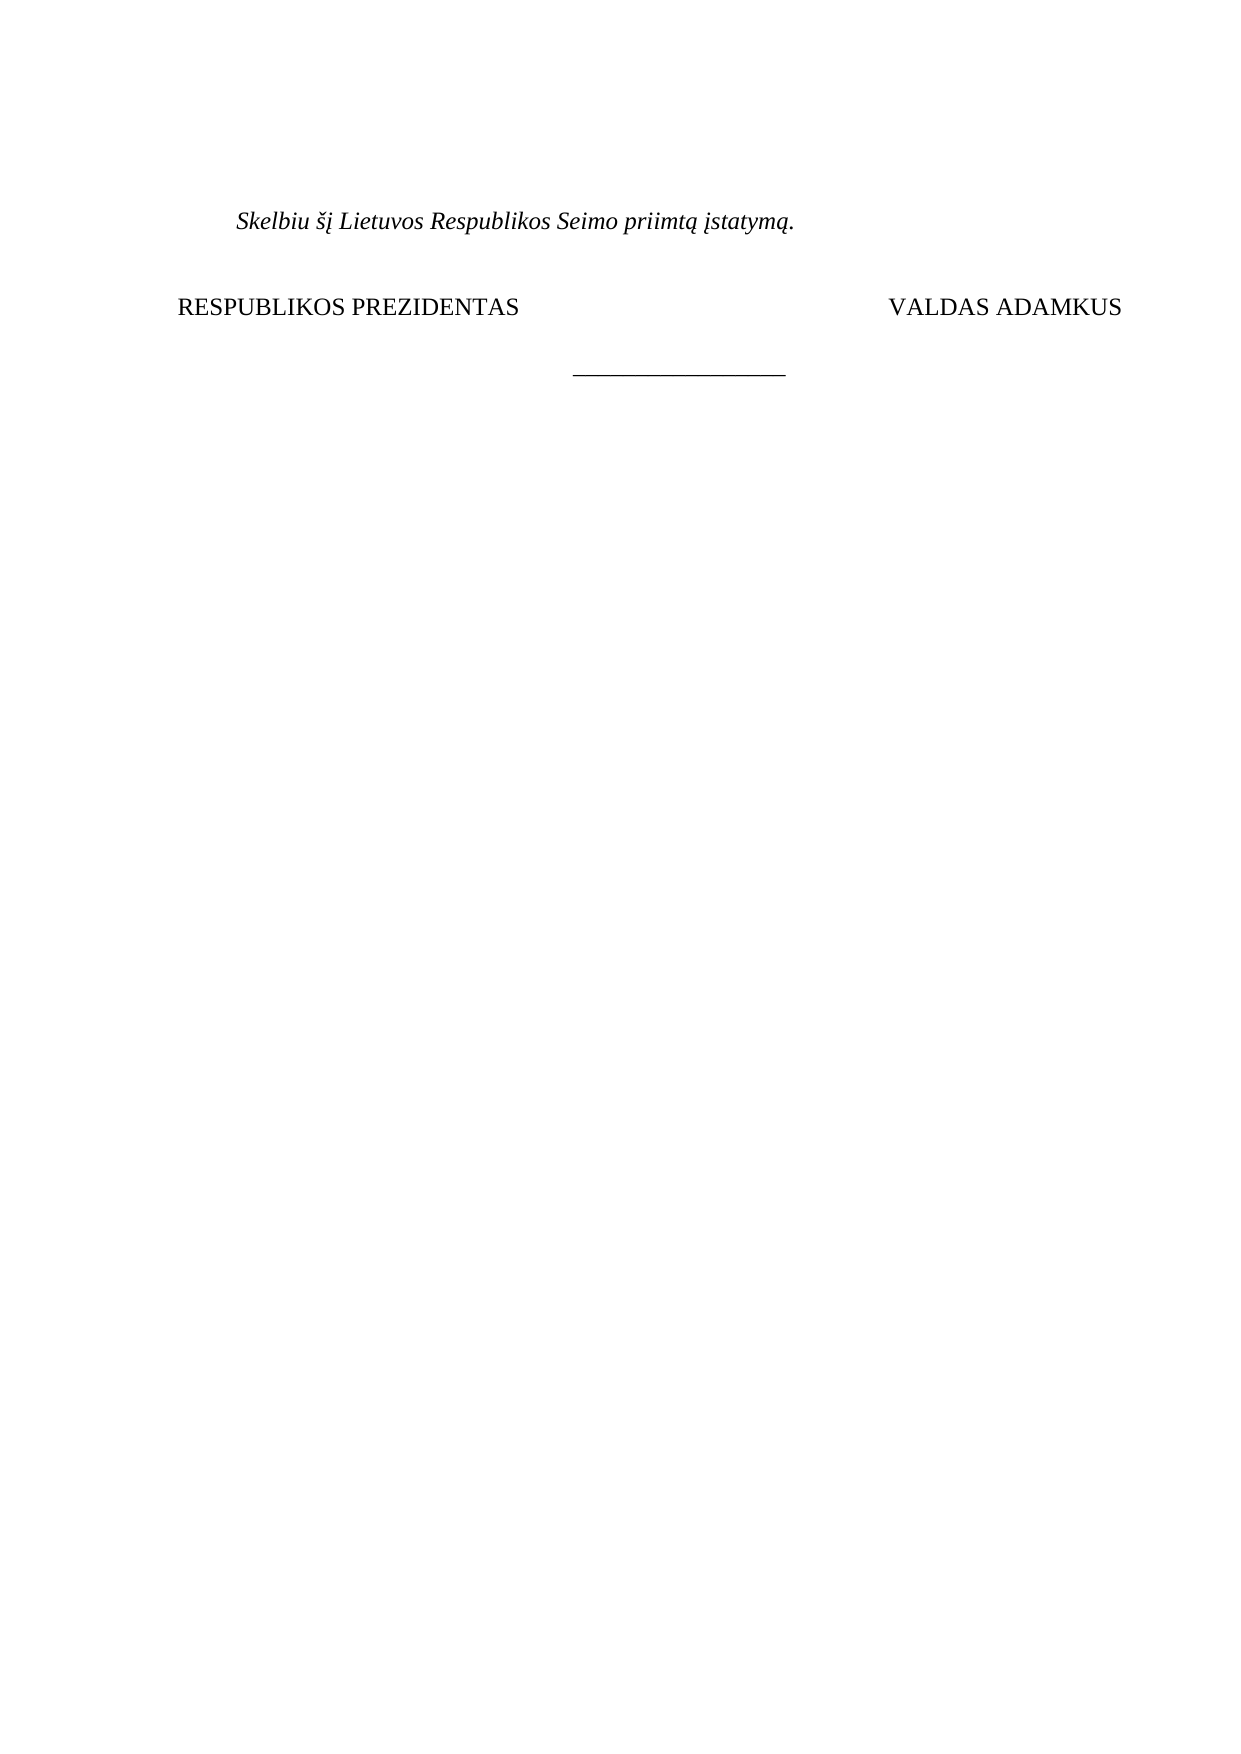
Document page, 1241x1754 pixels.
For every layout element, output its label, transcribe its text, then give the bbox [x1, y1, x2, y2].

text RESPUBLIKOS PREZIDENTAS VALDAS ADAMKUS [177, 292, 1181, 321]
text _________________ [177, 350, 1181, 378]
text Skelbiu šį Lietuvos Respublikos Seimo priimtą įstatymą. [177, 206, 1181, 235]
